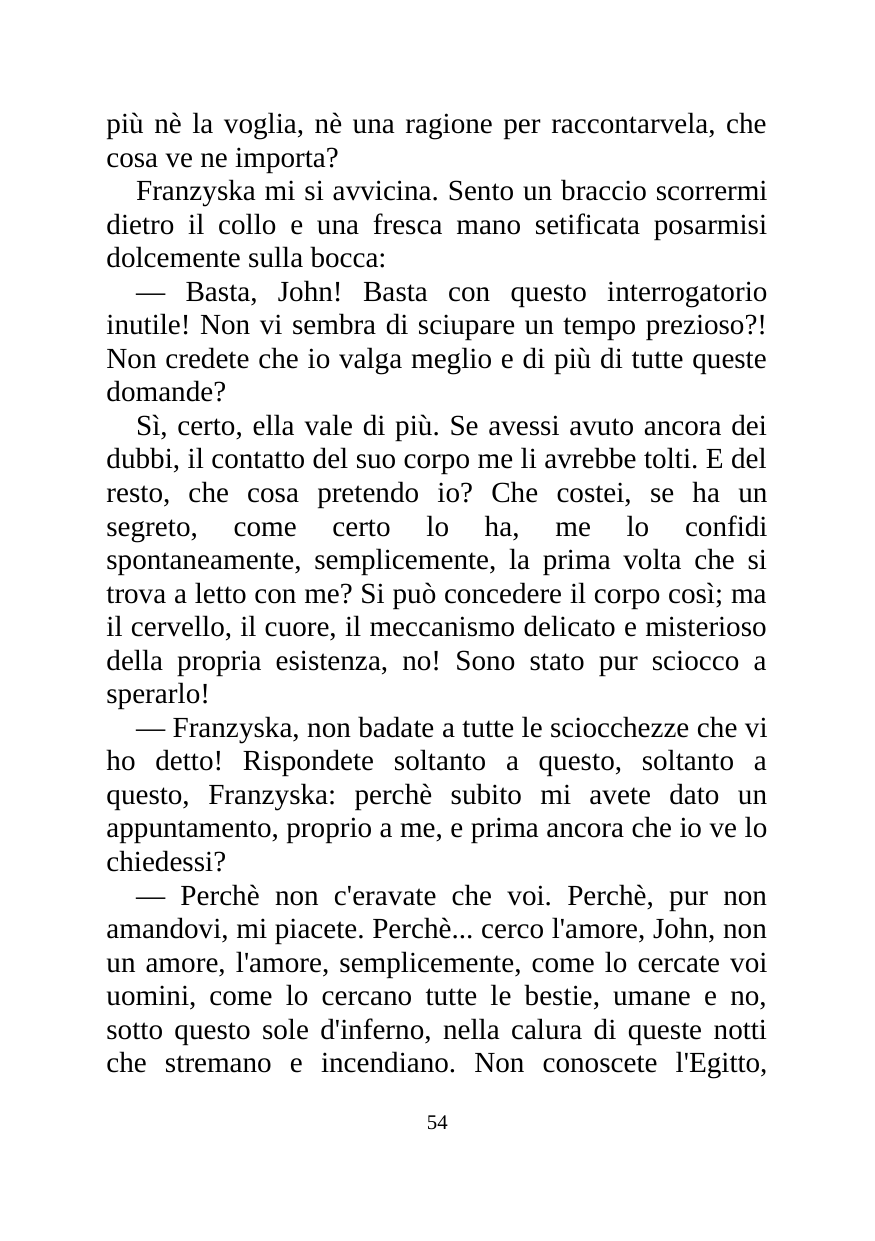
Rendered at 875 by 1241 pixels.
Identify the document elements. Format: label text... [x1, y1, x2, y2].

text — Basta, John! Basta con questo interrogatorio inutile! Non vi sembra di sciupare un tempo prezioso?! Non credete che io valga meglio e di più di tutte queste domande? [106, 274, 768, 408]
text — Perchè non c'eravate che voi. Perchè, pur non amandovi, mi piacete. Perchè... cerco l'amore, John, non un amore, l'amore, semplicemente, come lo cercate voi uomini, come lo cercano tutte le bestie, umane e no, sotto questo sole d'inferno, nella calura di queste notti che stremano e incendiano. Non conoscete l'Egitto, [106, 878, 768, 1079]
text Sì, certo, ella vale di più. Se avessi avuto ancora dei dubbi, il contatto del suo corpo me li avrebbe tolti. E del resto, che cosa pretendo io? Che costei, se ha un segreto, come certo lo ha, me lo confidi spontaneamente, semplicemente, la prima volta che si trova a letto con me? Si può concedere il corpo così; ma il cervello, il cuore, il meccanismo delicato e misterioso della propria esistenza, no! Sono stato pur sciocco a sperarlo! [106, 408, 768, 710]
text Franzyska mi si avvicina. Sento un braccio scorrermi dietro il collo e una fresca mano setificata posarmisi dolcemente sulla bocca: [106, 173, 768, 274]
text più nè la voglia, nè una ragione per raccontarvela, che cosa ve ne importa? [106, 106, 768, 173]
text — Franzyska, non badate a tutte le sciocchezze che vi ho detto! Rispondete soltanto a questo, soltanto a questo, Franzyska: perchè subito mi avete dato un appuntamento, proprio a me, e prima ancora che io ve lo chiedessi? [106, 710, 768, 878]
